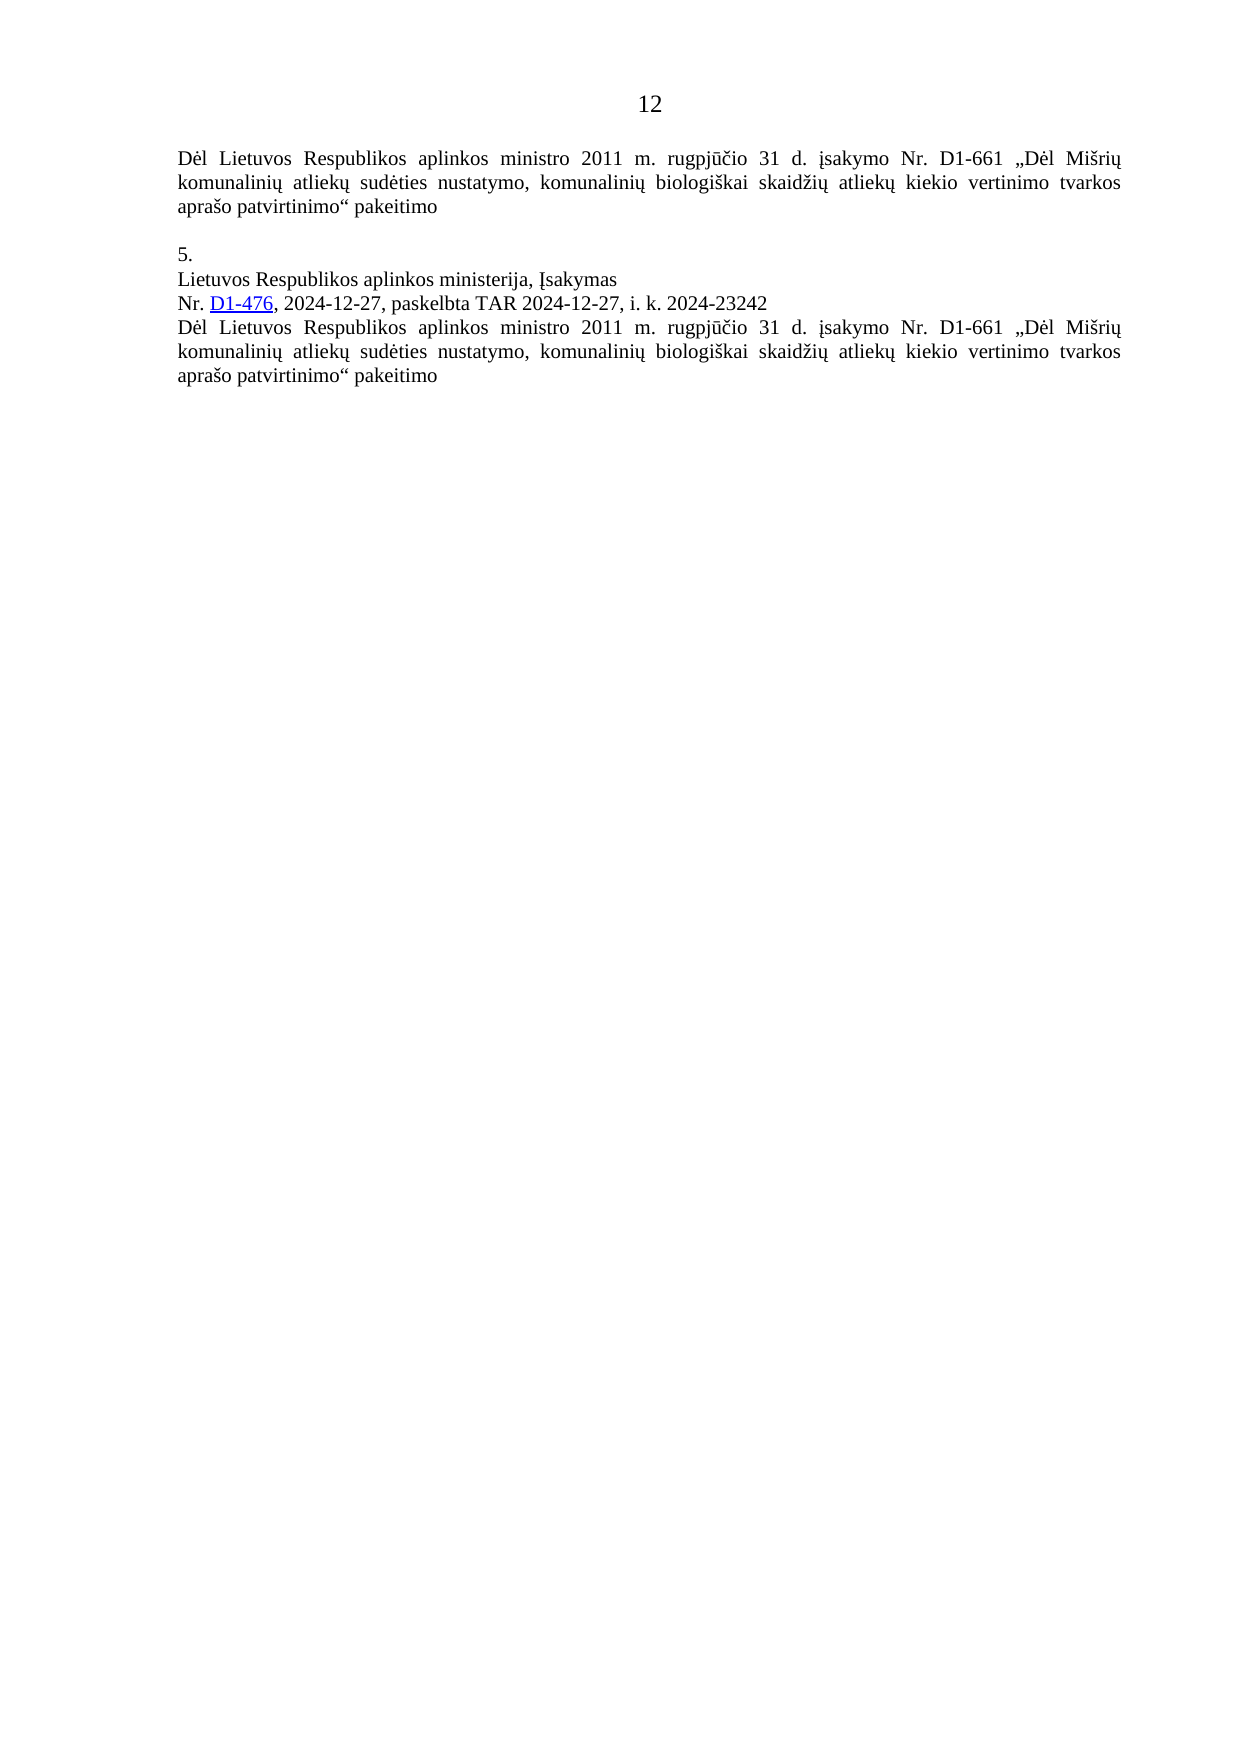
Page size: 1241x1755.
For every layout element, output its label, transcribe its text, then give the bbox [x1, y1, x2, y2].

text Dėl Lietuvos Respublikos aplinkos ministro 2011 m. rugpjūčio 31 d. įsakymo Nr. D1-661 „Dėl Mišrių komunalinių atliekų sudėties nustatymo, komunalinių biologiškai skaidžių atliekų kiekio vertinimo tvarkos aprašo patvirtinimo“ pakeitimo [177, 314, 1122, 387]
text Lietuvos Respublikos aplinkos ministerija, Įsakymas [177, 266, 1122, 291]
text Nr. D1-476, 2024-12-27, paskelbta TAR 2024-12-27, i. k. 2024-23242 [177, 291, 1122, 314]
text 5. [177, 242, 1122, 266]
text Dėl Lietuvos Respublikos aplinkos ministro 2011 m. rugpjūčio 31 d. įsakymo Nr. D1-661 „Dėl Mišrių komunalinių atliekų sudėties nustatymo, komunalinių biologiškai skaidžių atliekų kiekio vertinimo tvarkos aprašo patvirtinimo“ pakeitimo [177, 146, 1122, 218]
